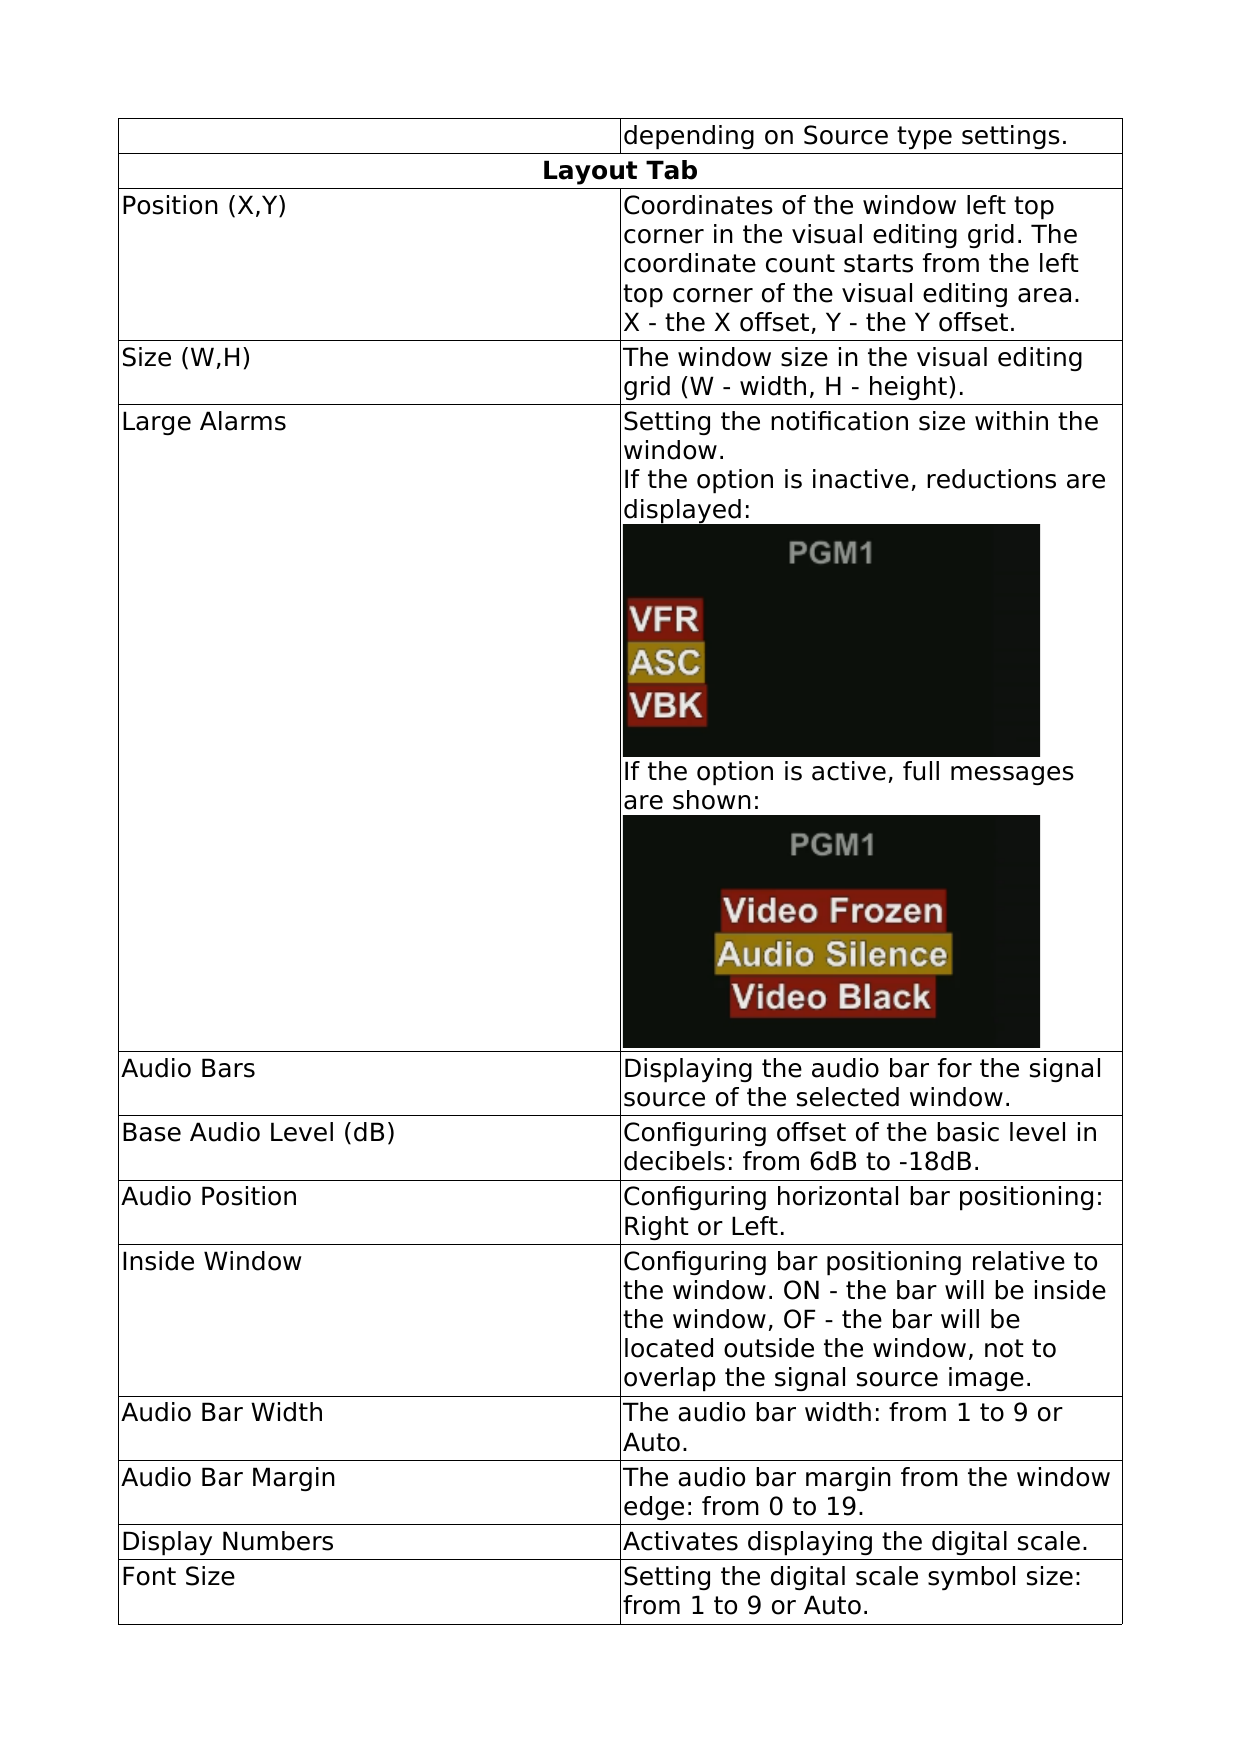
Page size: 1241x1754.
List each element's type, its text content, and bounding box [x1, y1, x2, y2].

table_cell Configuring offset of the basic level in decibels: from 6dB to -18dB. [621, 1116, 1122, 1179]
table_cell Configuring bar positioning relative to the window. ON - the bar will be inside the window, OF - the bar will be located outside the window, not to overlap the signal source image. [621, 1245, 1122, 1396]
table_cell The audio bar margin from the window edge: from 0 to 19. [621, 1461, 1122, 1524]
table_cell Displaying the audio bar for the signal source of the selected window. [621, 1052, 1122, 1115]
table_cell Large Alarms [119, 405, 620, 1051]
table_cell Layout Tab [119, 154, 1122, 188]
table_cell Position (X,Y) [119, 189, 620, 340]
table_cell Configuring horizontal bar positioning: Right or Left. [621, 1181, 1122, 1244]
table_cell The window size in the visual editing grid (W - width, H - height). [621, 341, 1122, 404]
picture [622, 815, 1040, 1048]
table_cell Audio Position [119, 1181, 620, 1244]
table_cell Audio Bar Width [119, 1397, 620, 1460]
table_cell Inside Window [119, 1245, 620, 1396]
table_cell Audio Bars [119, 1052, 620, 1115]
picture [622, 524, 1040, 757]
table_cell Base Audio Level (dB) [119, 1116, 620, 1179]
table_cell Activates displaying the digital scale. [621, 1525, 1122, 1559]
table_cell depending on Source type settings. [621, 119, 1122, 153]
table_cell Font Size [119, 1560, 620, 1623]
table_cell Audio Bar Margin [119, 1461, 620, 1524]
table_cell [119, 119, 620, 153]
table_cell Coordinates of the window left top corner in the visual editing grid. The coordinate count starts from the left top corner of the visual editing area. X - the X offset, Y - the Y offset. [621, 189, 1122, 340]
table_cell Setting the digital scale symbol size: from 1 to 9 or Auto. [621, 1560, 1122, 1623]
table_cell Display Numbers [119, 1525, 620, 1559]
table_cell The audio bar width: from 1 to 9 or Auto. [621, 1397, 1122, 1460]
table_cell Setting the notification size within the window. If the option is inactive, reductions are displayed: If the option is active, full messages are shown: [621, 405, 1122, 1051]
table_cell Size (W,H) [119, 341, 620, 404]
